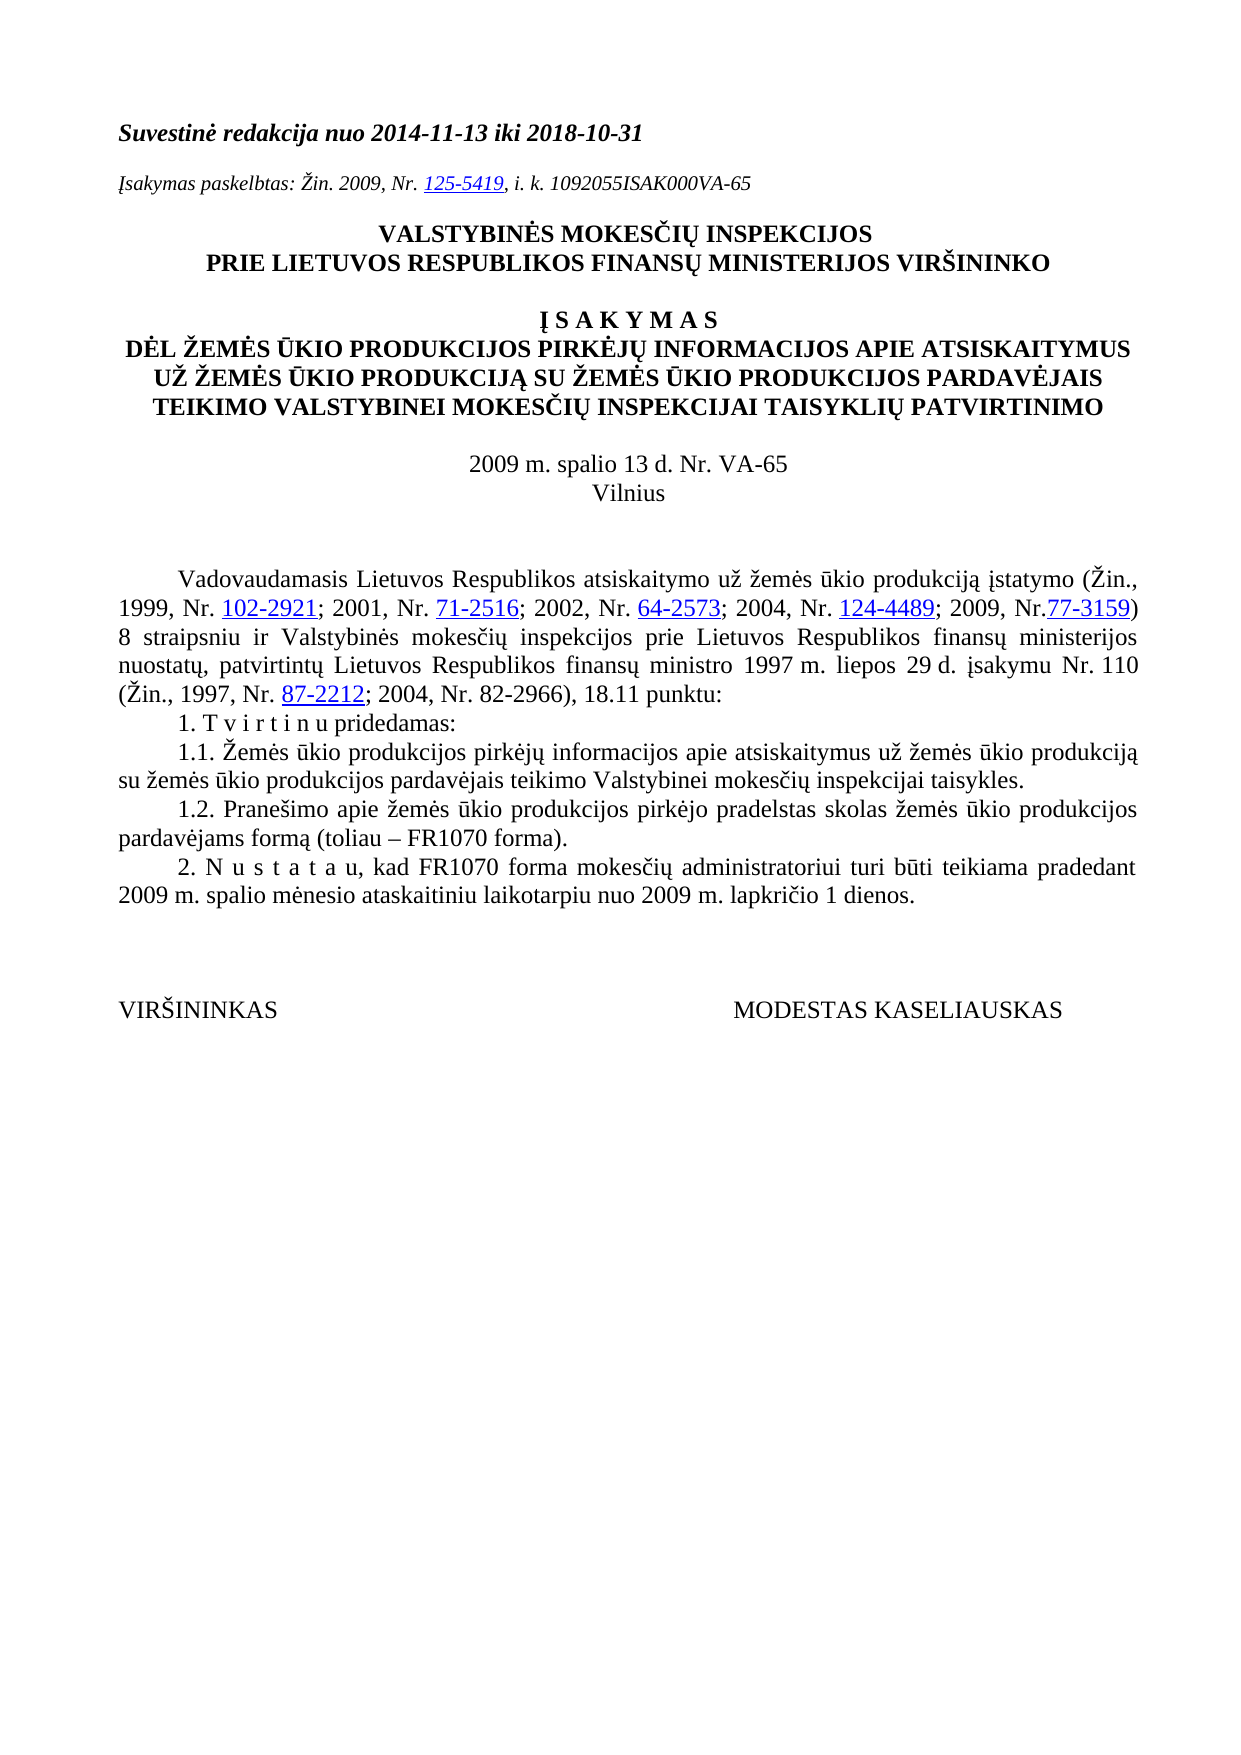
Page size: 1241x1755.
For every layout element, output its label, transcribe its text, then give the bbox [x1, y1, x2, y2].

text 1. T v i r t i n u pridedamas: [118, 708, 1138, 737]
text Įsakymas paskelbtas: Žin. 2009, Nr. 125-5419, i. k. 1092055ISAK000VA-65 [118, 171, 1138, 195]
text Į S A K Y M A S [118, 305, 1138, 334]
text 1.1. Žemės ūkio produkcijos pirkėjų informacijos apie atsiskaitymus už žemės ūkio produkciją su žemės ūkio produkcijos pardavėjais teikimo Valstybinei mokesčių inspekcijai taisykles. [118, 737, 1138, 794]
text Suvestinė redakcija nuo 2014-11-13 iki 2018-10-31 [118, 118, 1138, 147]
text PRIE LIETUVOS RESPUBLIKOS FINANSŲ MINISTERIJOS VIRŠININKO [118, 248, 1138, 277]
text 2009 m. spalio 13 d. Nr. VA-65 [118, 449, 1138, 478]
text 1.2. Pranešimo apie žemės ūkio produkcijos pirkėjo pradelstas skolas žemės ūkio produkcijos pardavėjams formą (toliau – FR1070 forma). [118, 794, 1138, 852]
text Vadovaudamasis Lietuvos Respublikos atsiskaitymo už žemės ūkio produkciją įstatymo (Žin., 1999, Nr. 102-2921; 2001, Nr. 71-2516; 2002, Nr. 64-2573; 2004, Nr. 124-4489; 2009, Nr.77-3159) 8 straipsniu ir Valstybinės mokesčių inspekcijos prie Lietuvos Respublikos finansų ministerijos nuostatų, patvirtintų Lietuvos Respublikos finansų ministro 1997 m. liepos 29 d. įsakymu Nr. 110 (Žin., 1997, Nr. 87-2212; 2004, Nr. 82-2966), 18.11 punktu: [118, 564, 1138, 708]
text DĖL ŽEMĖS ŪKIO PRODUKCIJOS PIRKĖJŲ INFORMACIJOS APIE ATSISKAITYMUS UŽ ŽEMĖS ŪKIO PRODUKCIJĄ SU ŽEMĖS ŪKIO PRODUKCIJOS PARDAVĖJAIS TEIKIMO VALSTYBINEI MOKESČIŲ INSPEKCIJAI TAISYKLIŲ PATVIRTINIMO [118, 334, 1138, 420]
text Viršininkas Modestas Kaseliauskas [118, 995, 1138, 1024]
text VALSTYBINĖS MOKESČIŲ INSPEKCIJOS [118, 219, 1138, 248]
text 2. N u s t a t a u, kad FR1070 forma mokesčių administratoriui turi būti teikiama pradedant 2009 m. spalio mėnesio ataskaitiniu laikotarpiu nuo 2009 m. lapkričio 1 dienos. [118, 852, 1138, 909]
text Vilnius [118, 478, 1138, 507]
